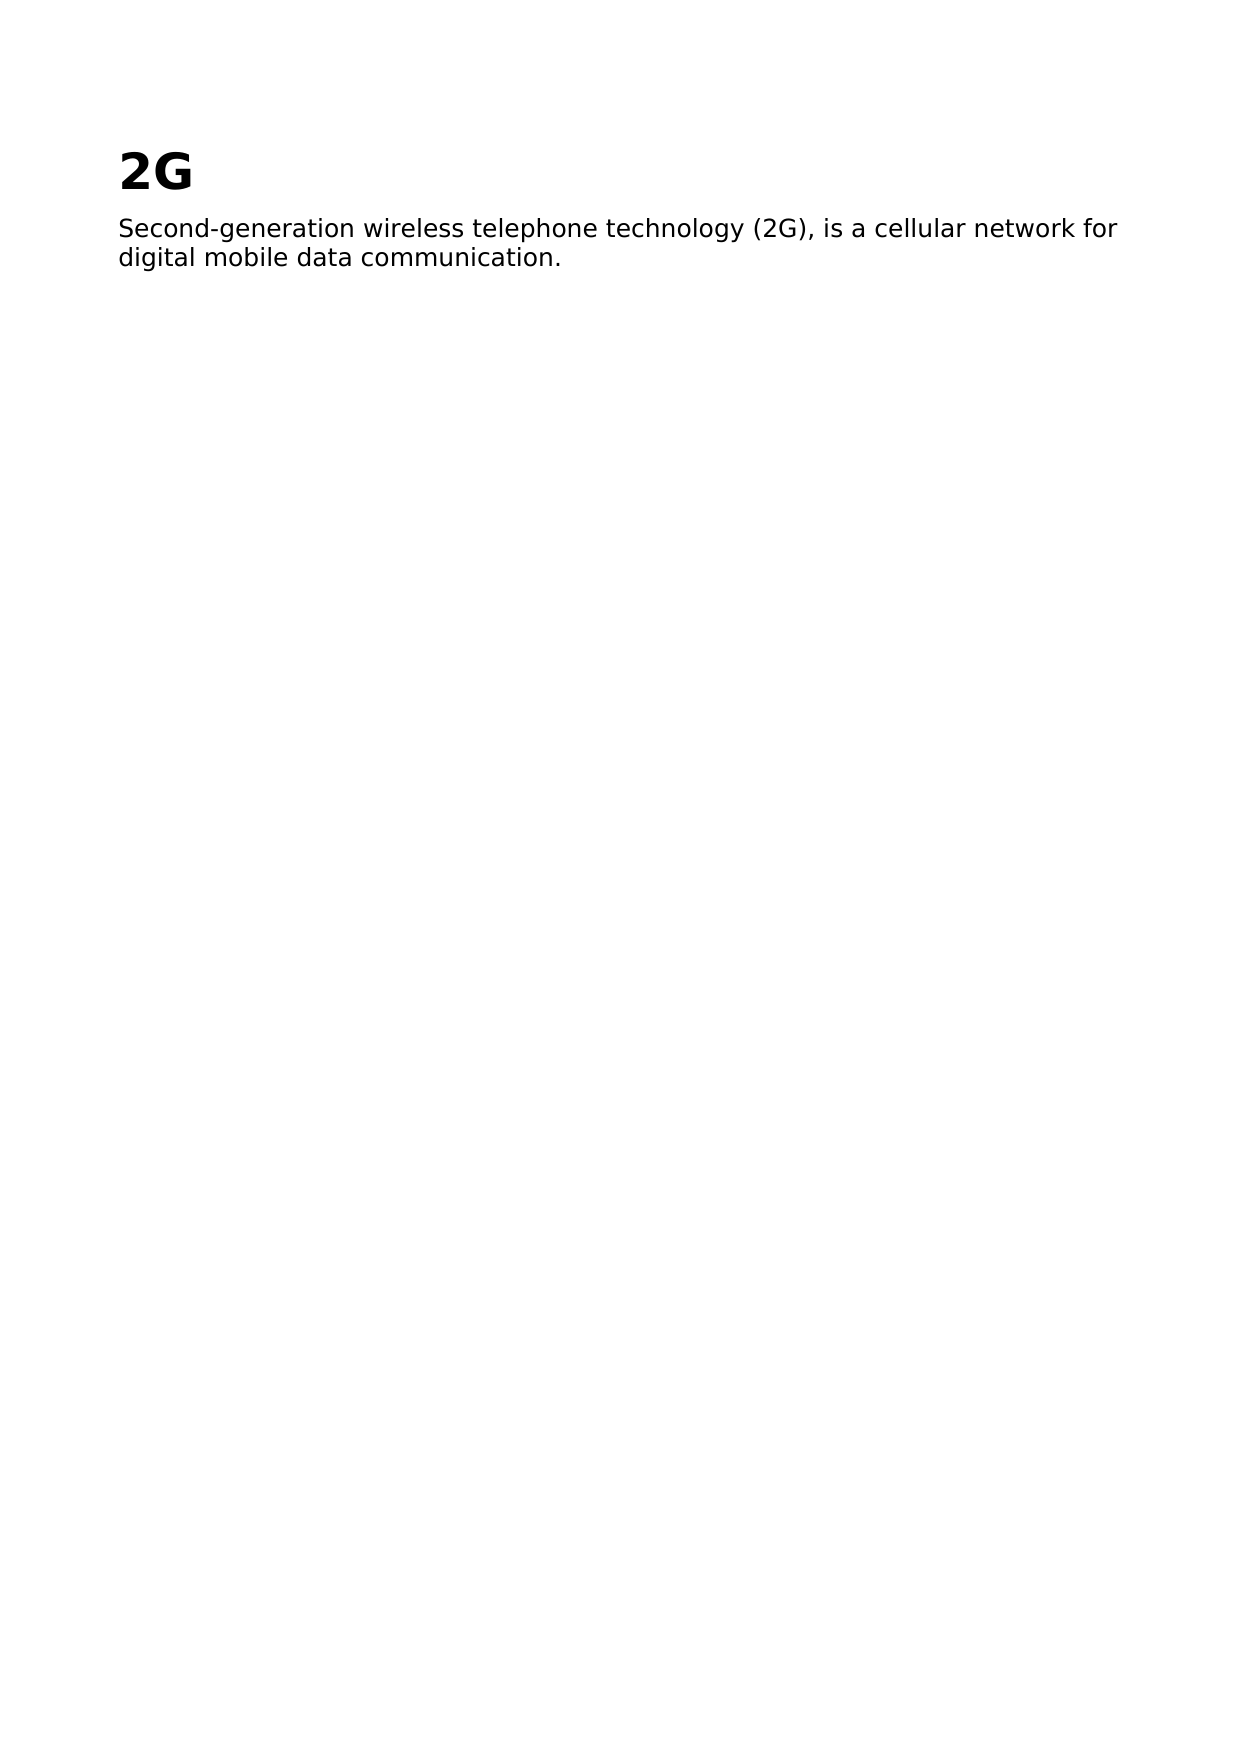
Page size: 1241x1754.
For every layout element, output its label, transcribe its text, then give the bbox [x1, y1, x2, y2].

subtitle 2G [118, 143, 1122, 201]
text Second-generation wireless telephone technology (2G), is a cellular network for digital mobile data communication. [118, 214, 1122, 272]
